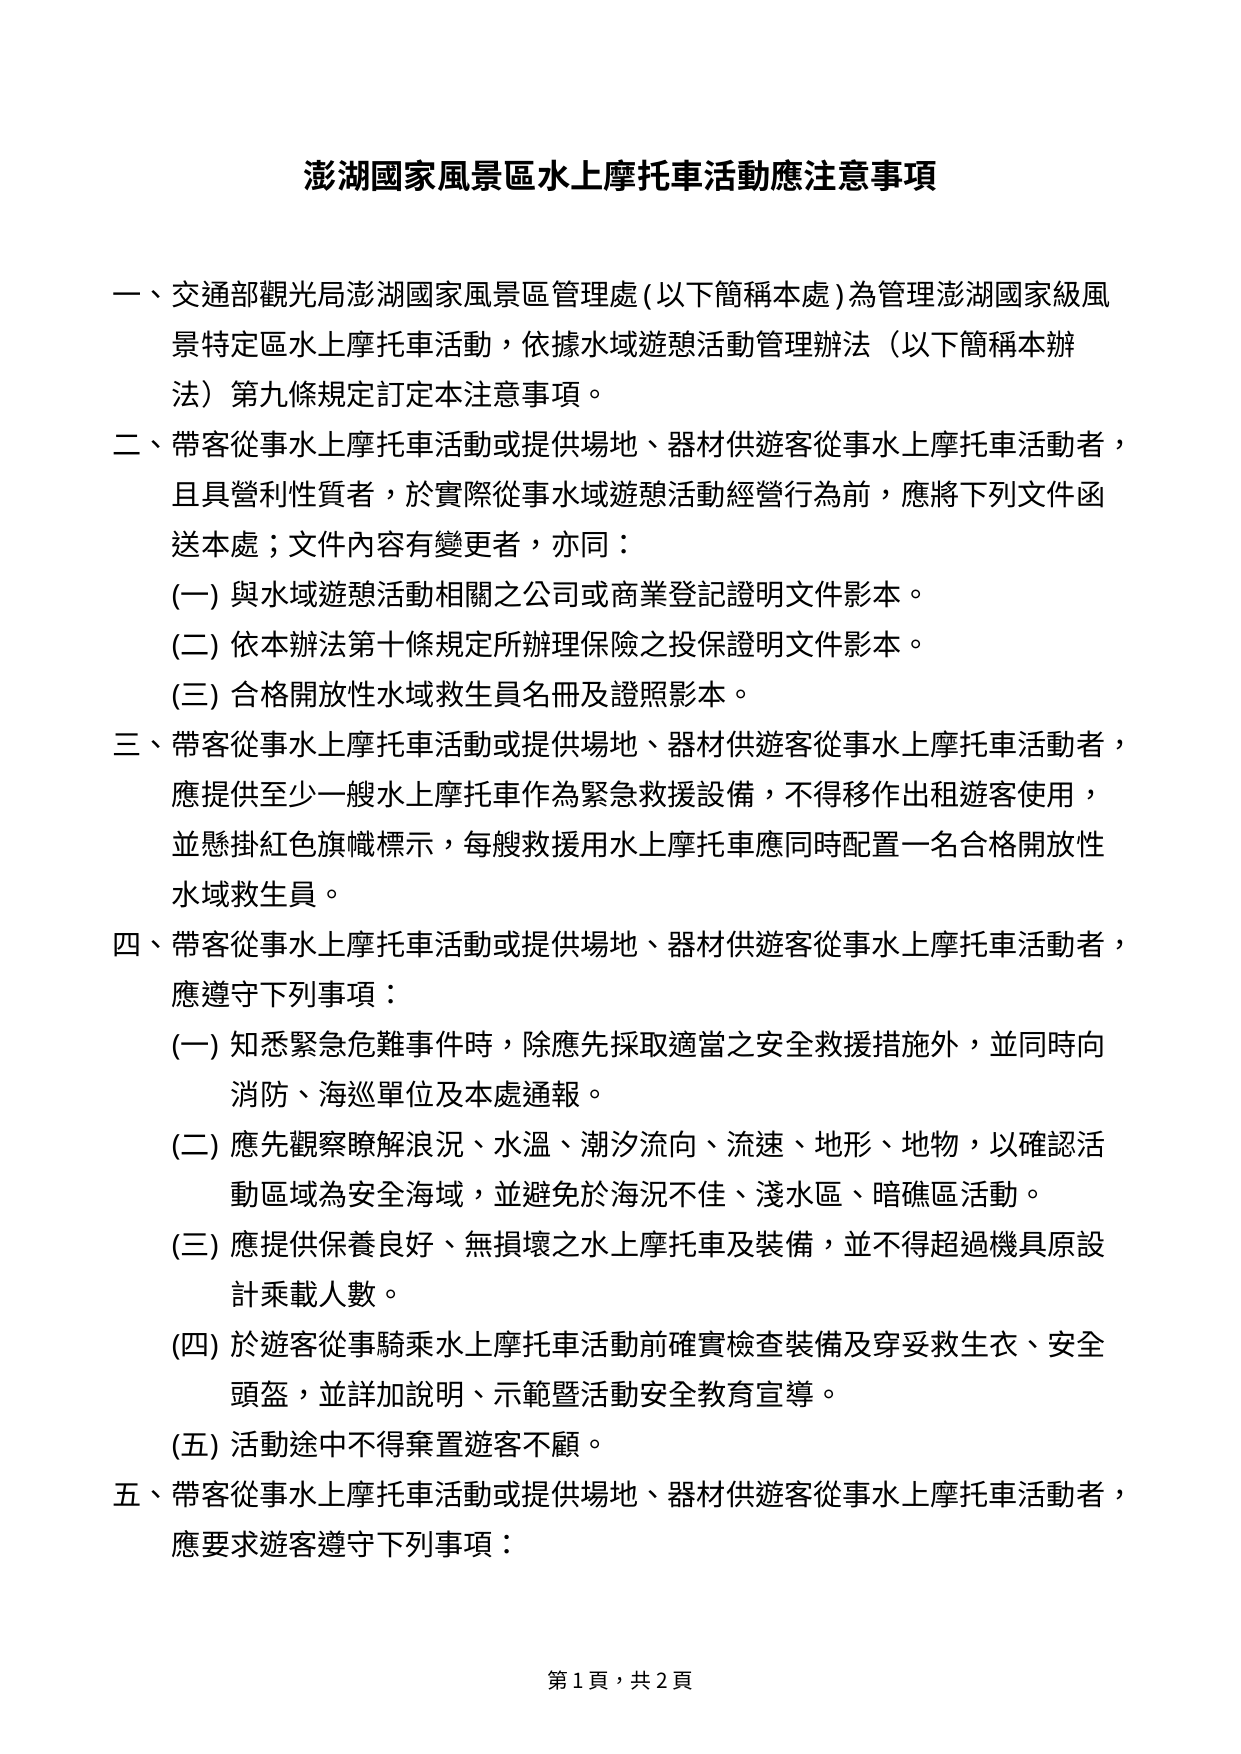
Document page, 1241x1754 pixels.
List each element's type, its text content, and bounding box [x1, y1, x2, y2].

list 與水域遊憩活動相關之公司或商業登記證明文件影本。 [172, 565, 1128, 615]
list 帶客從事水上摩托車活動或提供場地、器材供遊客從事水上摩托車活動者，應遵守下列事項： [112, 915, 1128, 1015]
list 知悉緊急危難事件時，除應先採取適當之安全救援措施外，並同時向消防、海巡單位及本處通報。 [172, 1015, 1128, 1115]
text 澎湖國家風景區水上摩托車活動應注意事項 [112, 150, 1128, 198]
list 合格開放性水域救生員名冊及證照影本。 [172, 665, 1128, 715]
list 活動途中不得棄置遊客不顧。 [172, 1415, 1128, 1465]
list 應先觀察瞭解浪況、水溫、潮汐流向、流速、地形、地物，以確認活動區域為安全海域，並避免於海況不佳、淺水區、暗礁區活動。 [172, 1115, 1128, 1215]
list 交通部觀光局澎湖國家風景區管理處(以下簡稱本處)為管理澎湖國家級風景特定區水上摩托車活動，依據水域遊憩活動管理辦法（以下簡稱本辦法）第九條規定訂定本注意事項。 [112, 265, 1128, 415]
list 帶客從事水上摩托車活動或提供場地、器材供遊客從事水上摩托車活動者，應提供至少一艘水上摩托車作為緊急救援設備，不得移作出租遊客使用，並懸掛紅色旗幟標示，每艘救援用水上摩托車應同時配置一名合格開放性水域救生員。 [112, 715, 1128, 915]
list 依本辦法第十條規定所辦理保險之投保證明文件影本。 [172, 615, 1128, 665]
list 於遊客從事騎乘水上摩托車活動前確實檢查裝備及穿妥救生衣、安全頭盔，並詳加說明、示範暨活動安全教育宣導。 [172, 1315, 1128, 1415]
list 帶客從事水上摩托車活動或提供場地、器材供遊客從事水上摩托車活動者，應要求遊客遵守下列事項： [112, 1465, 1128, 1565]
list 帶客從事水上摩托車活動或提供場地、器材供遊客從事水上摩托車活動者，且具營利性質者，於實際從事水域遊憩活動經營行為前，應將下列文件函送本處；文件內容有變更者，亦同： [112, 415, 1128, 565]
list 應提供保養良好、無損壞之水上摩托車及裝備，並不得超過機具原設計乘載人數。 [172, 1215, 1128, 1315]
